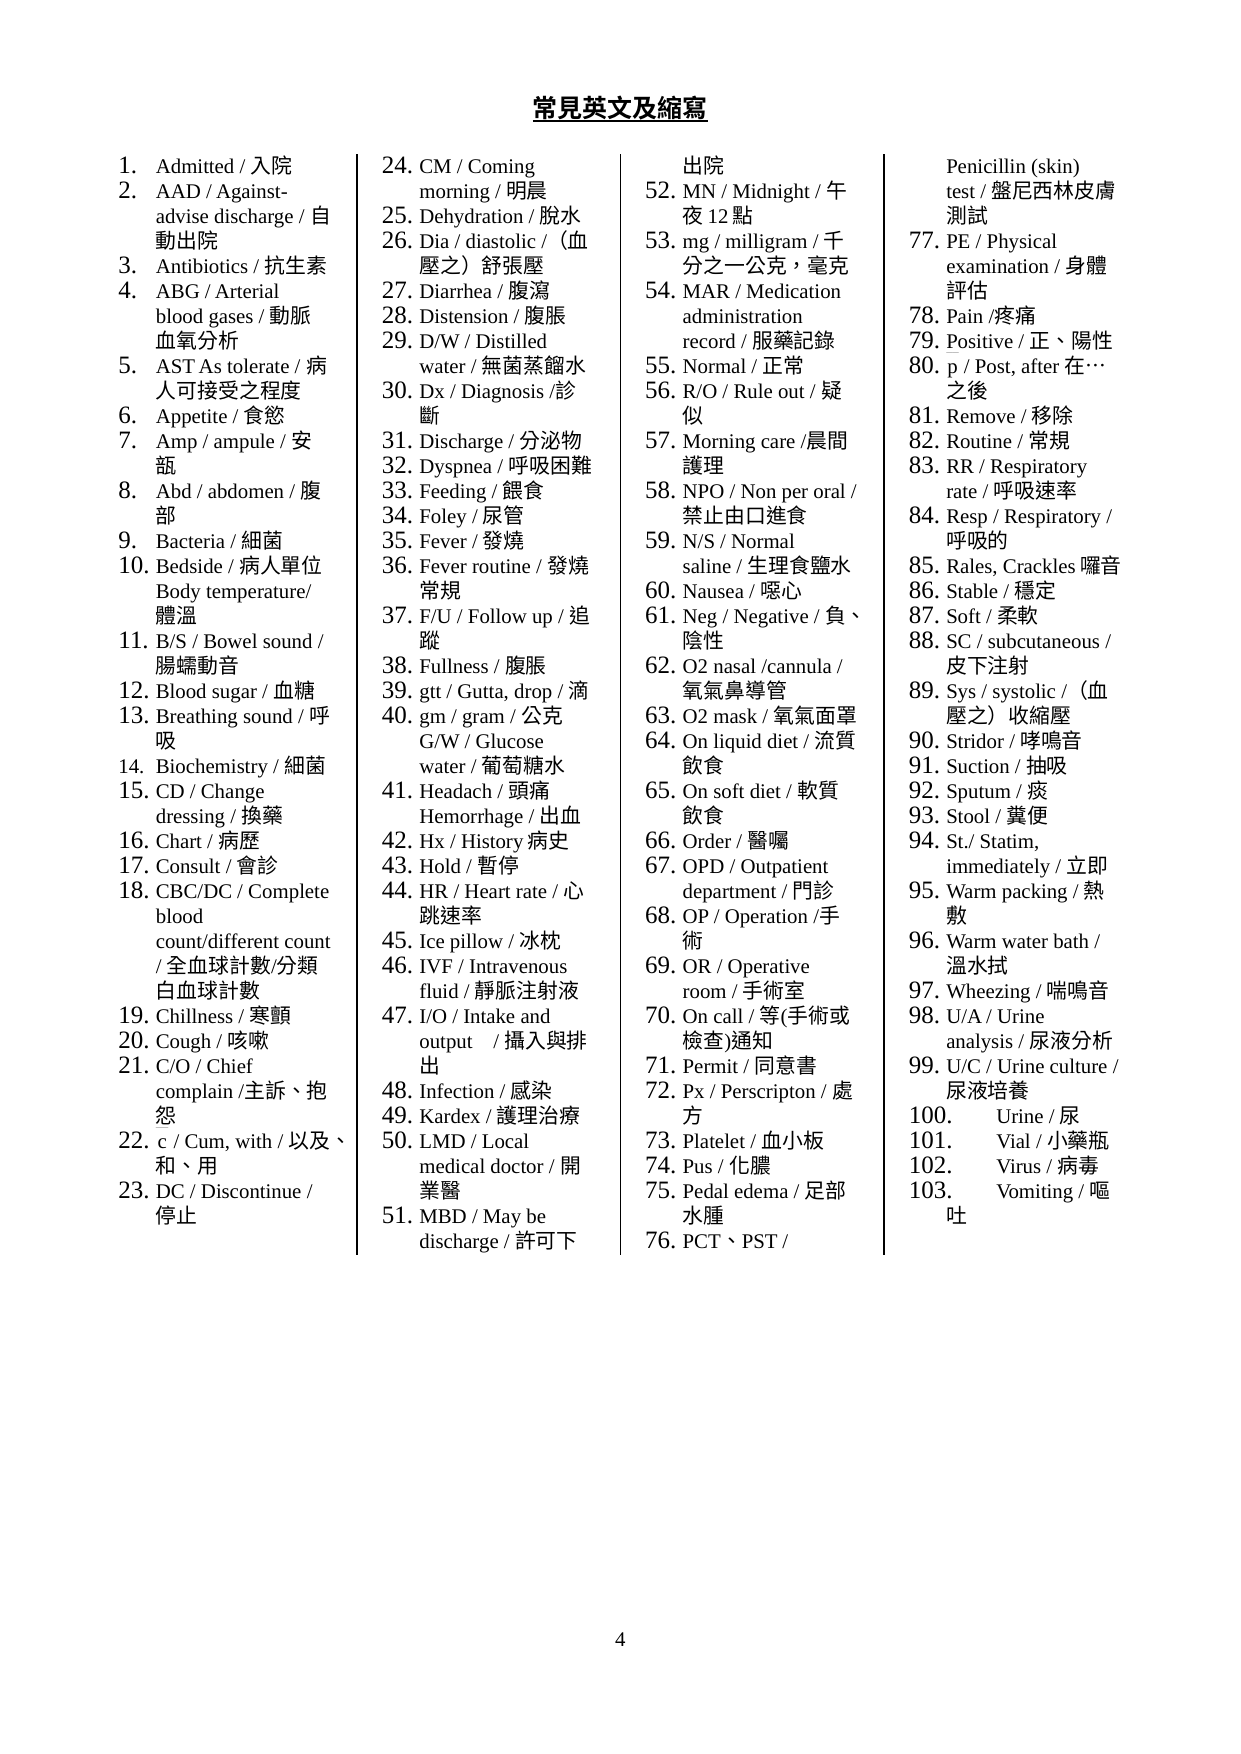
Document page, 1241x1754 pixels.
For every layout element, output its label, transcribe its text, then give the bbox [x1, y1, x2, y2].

list Ice pillow / 冰枕 [382, 929, 595, 954]
list Virus / 病毒 [908, 1154, 1122, 1179]
list SC / subcutaneous / 皮下注射 [908, 629, 1122, 679]
list Vomiting / 嘔吐 [908, 1179, 1122, 1229]
list Dehydration / 脫水 [382, 204, 595, 229]
list Resp / Respiratory / 呼吸的 [908, 504, 1122, 554]
list MN / Midnight / 午夜12點 [645, 179, 858, 229]
list NPO / Non per oral /禁止由口進食 [645, 479, 858, 529]
list Amp / ampule / 安瓿 [118, 429, 332, 479]
list Hold / 暫停 [382, 854, 595, 879]
list Biochemistry / 細菌 [118, 754, 332, 779]
list Chart / 病歷 [118, 829, 332, 854]
list Diarrhea / 腹瀉 [382, 279, 595, 304]
list AST As tolerate / 病人可接受之程度 [118, 354, 332, 404]
list Urine / 尿 [908, 1104, 1122, 1129]
list PCT、PST / Penicillin (skin) test / 盤尼西林皮膚測試 [908, 154, 1122, 229]
list Bacteria / 細菌 [118, 529, 332, 554]
list CD / Change dressing / 換藥 [118, 779, 332, 829]
list Foley / 尿管 [382, 504, 595, 529]
list DC / Discontinue / 停止 [118, 1179, 332, 1229]
list O2 nasal /cannula / 氧氣鼻導管 [645, 654, 858, 704]
list Infection / 感染 [382, 1079, 595, 1104]
list Kardex / 護理治療 [382, 1104, 595, 1129]
list MAR / Medication administration record / 服藥記錄 [645, 279, 858, 354]
list MBD / May be discharge / 許可下出院 [645, 154, 858, 179]
list Admitted / 入院 [118, 154, 332, 179]
list N/S / Normal saline / 生理食鹽水 [645, 529, 858, 579]
list Stridor / 哮鳴音 [908, 729, 1122, 754]
list mg / milligram / 千分之一公克，毫克 [645, 229, 858, 279]
list Feeding / 餵食 [382, 479, 595, 504]
list Platelet / 血小板 [645, 1129, 858, 1154]
list F/U / Follow up / 追蹤 [382, 604, 595, 654]
list p＿＿ / Post, after 在…之後 [908, 354, 1122, 404]
list Routine / 常規 [908, 429, 1122, 454]
list O2 mask / 氧氣面罩 [645, 704, 858, 729]
list Suction / 抽吸 [908, 754, 1122, 779]
list On soft diet / 軟質飲食 [645, 779, 858, 829]
list MBD / May be discharge / 許可下出院 [382, 1204, 595, 1254]
list Warm water bath / 溫水拭 [908, 929, 1122, 979]
list Morning care /晨間護理 [645, 429, 858, 479]
list On liquid diet / 流質飲食 [645, 729, 858, 779]
list CM / Coming morning / 明晨 [382, 154, 595, 204]
list Headach / 頭痛Hemorrhage / 出血 [382, 779, 595, 829]
list C/O / Chief complain /主訴、抱怨 [118, 1054, 332, 1129]
list gm / gram / 公克G/W / Glucose water / 葡萄糖水 [382, 704, 595, 779]
list Stool / 糞便 [908, 804, 1122, 829]
list U/A / Urine analysis / 尿液分析 [908, 1004, 1122, 1054]
list Wheezing / 喘鳴音 [908, 979, 1122, 1004]
list Fullness / 腹脹 [382, 654, 595, 679]
list Breathing sound / 呼吸 [118, 704, 332, 754]
list B/S / Bowel sound / 腸蠕動音 [118, 629, 332, 679]
list PE / Physical examination / 身體評估 [908, 229, 1122, 304]
list I/O / Intake and output / 攝入與排出 [382, 1004, 595, 1079]
list Nausea / 噁心 [645, 579, 858, 604]
list HR / Heart rate / 心跳速率 [382, 879, 595, 929]
list LMD / Local medical doctor / 開業醫 [382, 1129, 595, 1204]
list Consult / 會診 [118, 854, 332, 879]
list D/W / Distilled water / 無菌蒸餾水 [382, 329, 595, 379]
list Appetite / 食慾 [118, 404, 332, 429]
list Sputum / 痰 [908, 779, 1122, 804]
list Dx / Diagnosis /診斷 [382, 379, 595, 429]
list Dyspnea / 呼吸困難 [382, 454, 595, 479]
list Chillness / 寒顫 [118, 1004, 332, 1029]
list Normal / 正常 [645, 354, 858, 379]
list Px / Perscripton / 處方 [645, 1079, 858, 1129]
list OPD / Outpatient department / 門診 [645, 854, 858, 904]
list R/O / Rule out / 疑似 [645, 379, 858, 429]
list PCT、PST / Penicillin (skin) test / 盤尼西林皮膚測試 [645, 1229, 858, 1254]
list Vial / 小藥瓶 [908, 1129, 1122, 1154]
list OP / Operation /手術 [645, 904, 858, 954]
list Permit / 同意書 [645, 1054, 858, 1079]
list IVF / Intravenous fluid / 靜脈注射液 [382, 954, 595, 1004]
list Positive / 正、陽性 [908, 329, 1122, 354]
list Pedal edema / 足部水腫 [645, 1179, 858, 1229]
list gtt / Gutta, drop / 滴 [382, 679, 595, 704]
list Pain /疼痛 [908, 304, 1122, 329]
list Neg / Negative / 負、陰性 [645, 604, 858, 654]
list Hx / History病史 [382, 829, 595, 854]
list Fever / 發燒 [382, 529, 595, 554]
list c＿＿ / Cum, with / 以及、和、用 [118, 1129, 332, 1179]
list Fever routine / 發燒常規 [382, 554, 595, 604]
list Rales, Crackles囉音 [908, 554, 1122, 579]
list OR / Operative room / 手術室 [645, 954, 858, 1004]
list Soft / 柔軟 [908, 604, 1122, 629]
list Order / 醫囑 [645, 829, 858, 854]
list ABG / Arterial blood gases / 動脈血氧分析 [118, 279, 332, 354]
list St./ Statim, immediately / 立即 [908, 829, 1122, 879]
list Dia / diastolic /（血壓之）舒張壓 [382, 229, 595, 279]
list RR / Respiratory rate / 呼吸速率 [908, 454, 1122, 504]
list Stable / 穩定 [908, 579, 1122, 604]
list Distension / 腹脹 [382, 304, 595, 329]
list AAD / Against-advise discharge / 自動出院 [118, 179, 332, 254]
list Remove / 移除 [908, 404, 1122, 429]
list On call / 等(手術或檢查)通知 [645, 1004, 858, 1054]
list Discharge / 分泌物 [382, 429, 595, 454]
list Bedside / 病人單位Body temperature/ 體溫 [118, 554, 332, 629]
list Warm packing / 熱敷 [908, 879, 1122, 929]
list Cough / 咳嗽 [118, 1029, 332, 1054]
list Abd / abdomen / 腹部 [118, 479, 332, 529]
list Blood sugar / 血糖 [118, 679, 332, 704]
list Antibiotics / 抗生素 [118, 254, 332, 279]
list U/C / Urine culture / 尿液培養 [908, 1054, 1122, 1104]
text 常見英文及縮寫 [59, 89, 1181, 125]
list Pus / 化膿 [645, 1154, 858, 1179]
list Sys / systolic /（血壓之）收縮壓 [908, 679, 1122, 729]
list CBC/DC / Complete blood count/different count / 全血球計數/分類白血球計數 [118, 879, 332, 1004]
